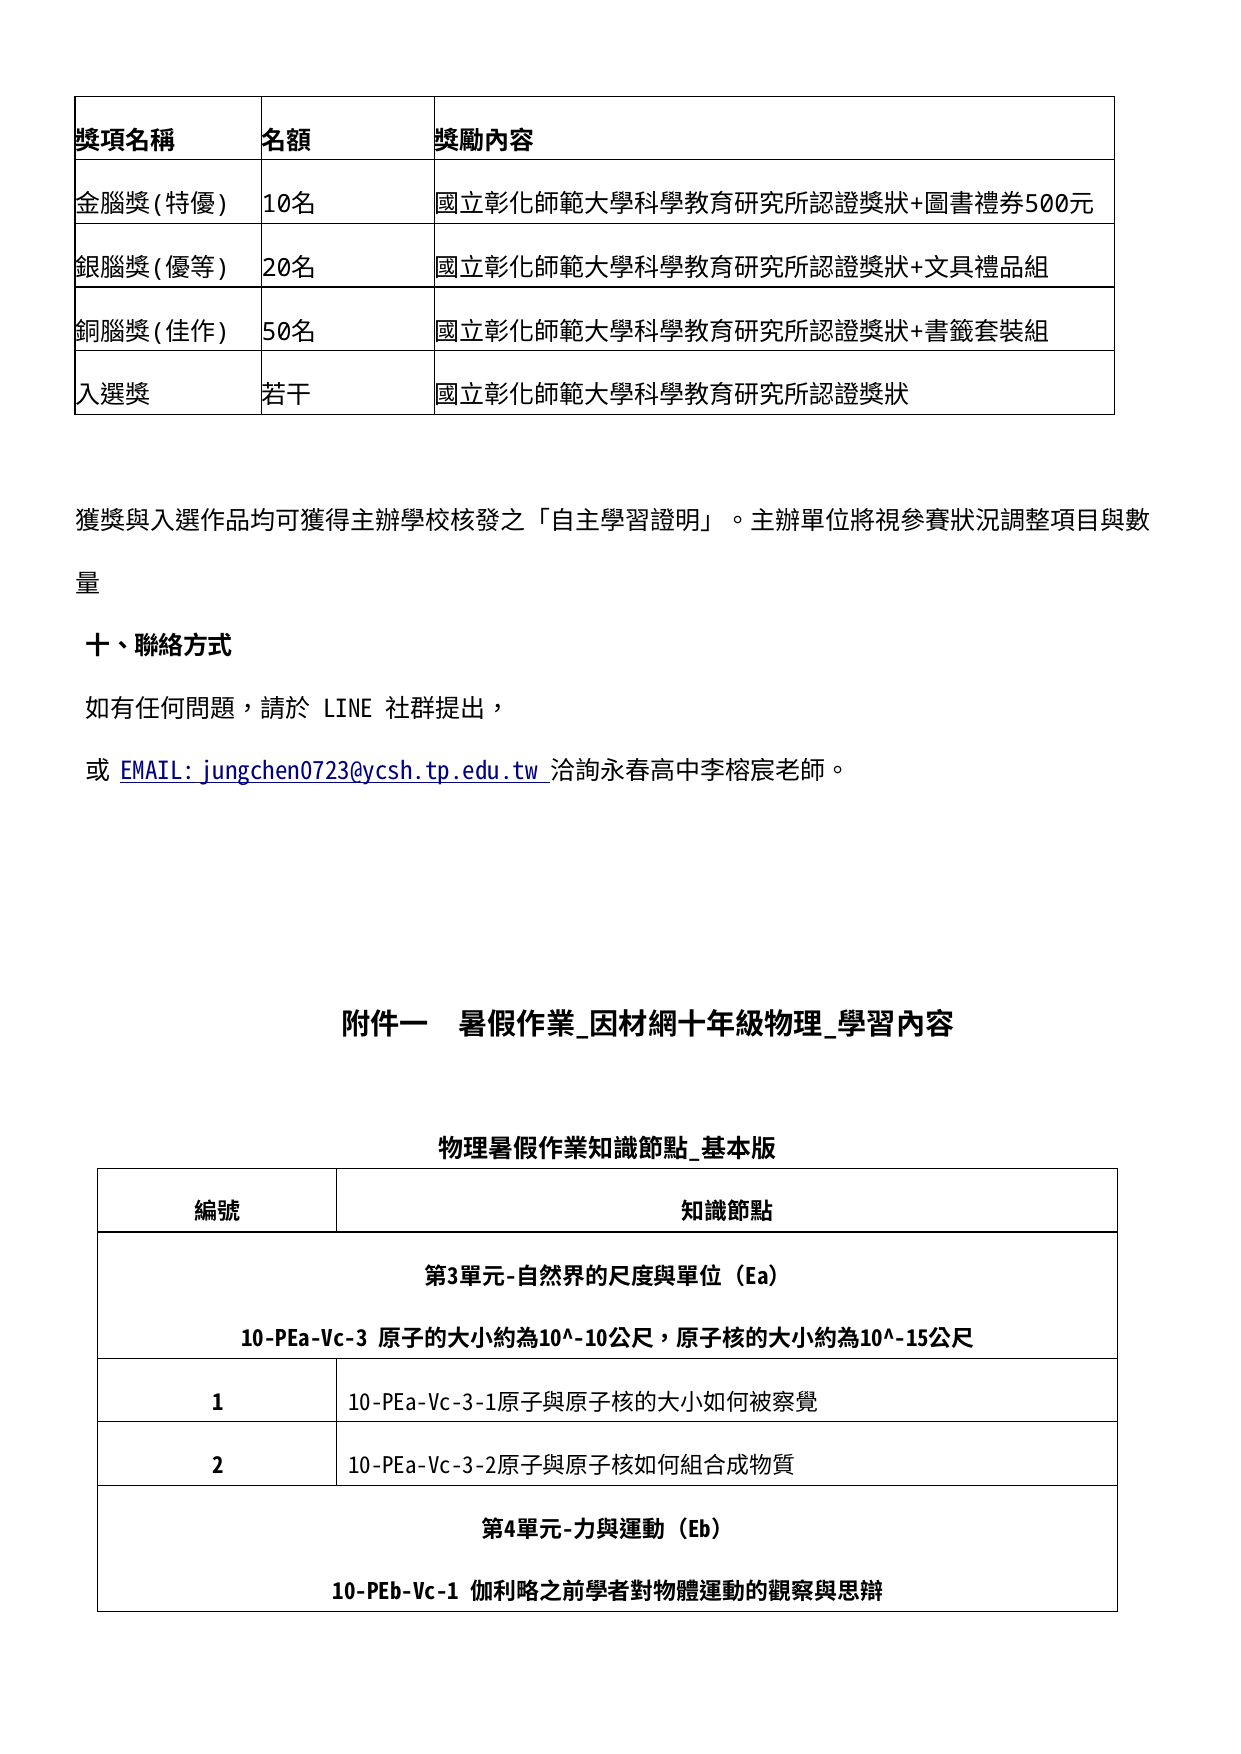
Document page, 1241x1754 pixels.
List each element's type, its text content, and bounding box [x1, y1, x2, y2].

table_cell 50名 [262, 288, 434, 350]
table_cell 國立彰化師範大學科學教育研究所認證獎狀+文具禮品組 [435, 224, 1114, 286]
table_cell 第3單元-自然界的尺度與單位（Ea） 10-PEa-Vc-3 原子的大小約為10^-10公尺，原子核的大小約為10^-15公尺 [98, 1233, 1117, 1357]
table_cell 第4單元-力與運動（Eb） 10-PEb-Vc-1 伽利略之前學者對物體運動的觀察與思辯 [98, 1486, 1117, 1611]
table_header 獎勵內容 [435, 97, 1114, 159]
text 獲獎與入選作品均可獲得主辦學校核發之「自主學習證明」。主辦單位將視參賽狀況調整項目與數量 [75, 477, 1165, 602]
subtitle 附件一 暑假作業_因材網十年級物理_學習內容 [341, 980, 1165, 1043]
table_cell 10-PEa-Vc-3-2原子與原子核如何組合成物質 [337, 1422, 1117, 1484]
table_cell 2 [98, 1422, 336, 1484]
table_cell 10名 [262, 160, 434, 223]
table_cell 20名 [262, 224, 434, 286]
table_header 知識節點 [337, 1169, 1117, 1231]
table_header 名額 [262, 97, 434, 159]
table_cell 銀腦獎(優等) [76, 224, 261, 286]
table_cell 國立彰化師範大學科學教育研究所認證獎狀 [435, 351, 1114, 413]
text 如有任何問題，請於 LINE 社群提出， [85, 664, 1165, 727]
table_cell 國立彰化師範大學科學教育研究所認證獎狀+書籤套裝組 [435, 288, 1114, 350]
table_cell 若干 [262, 351, 434, 413]
table_header 編號 [98, 1169, 336, 1231]
text 十、聯絡方式 [85, 602, 1074, 664]
table_cell 銅腦獎(佳作) [76, 288, 261, 350]
table_header 獎項名稱 [76, 97, 261, 159]
table_cell 10-PEa-Vc-3-1原子與原子核的大小如何被察覺 [337, 1359, 1117, 1421]
subtitle 物理暑假作業知識節點_基本版 [438, 1105, 1165, 1168]
table_cell 入選獎 [76, 351, 261, 413]
table_cell 1 [98, 1359, 336, 1421]
table_cell 國立彰化師範大學科學教育研究所認證獎狀+圖書禮券500元 [435, 160, 1114, 223]
table_cell 金腦獎(特優) [76, 160, 261, 223]
text 或 EMAIL: jungchen0723@ycsh.tp.edu.tw 洽詢永春高中李榕宸老師。 [85, 727, 1165, 789]
